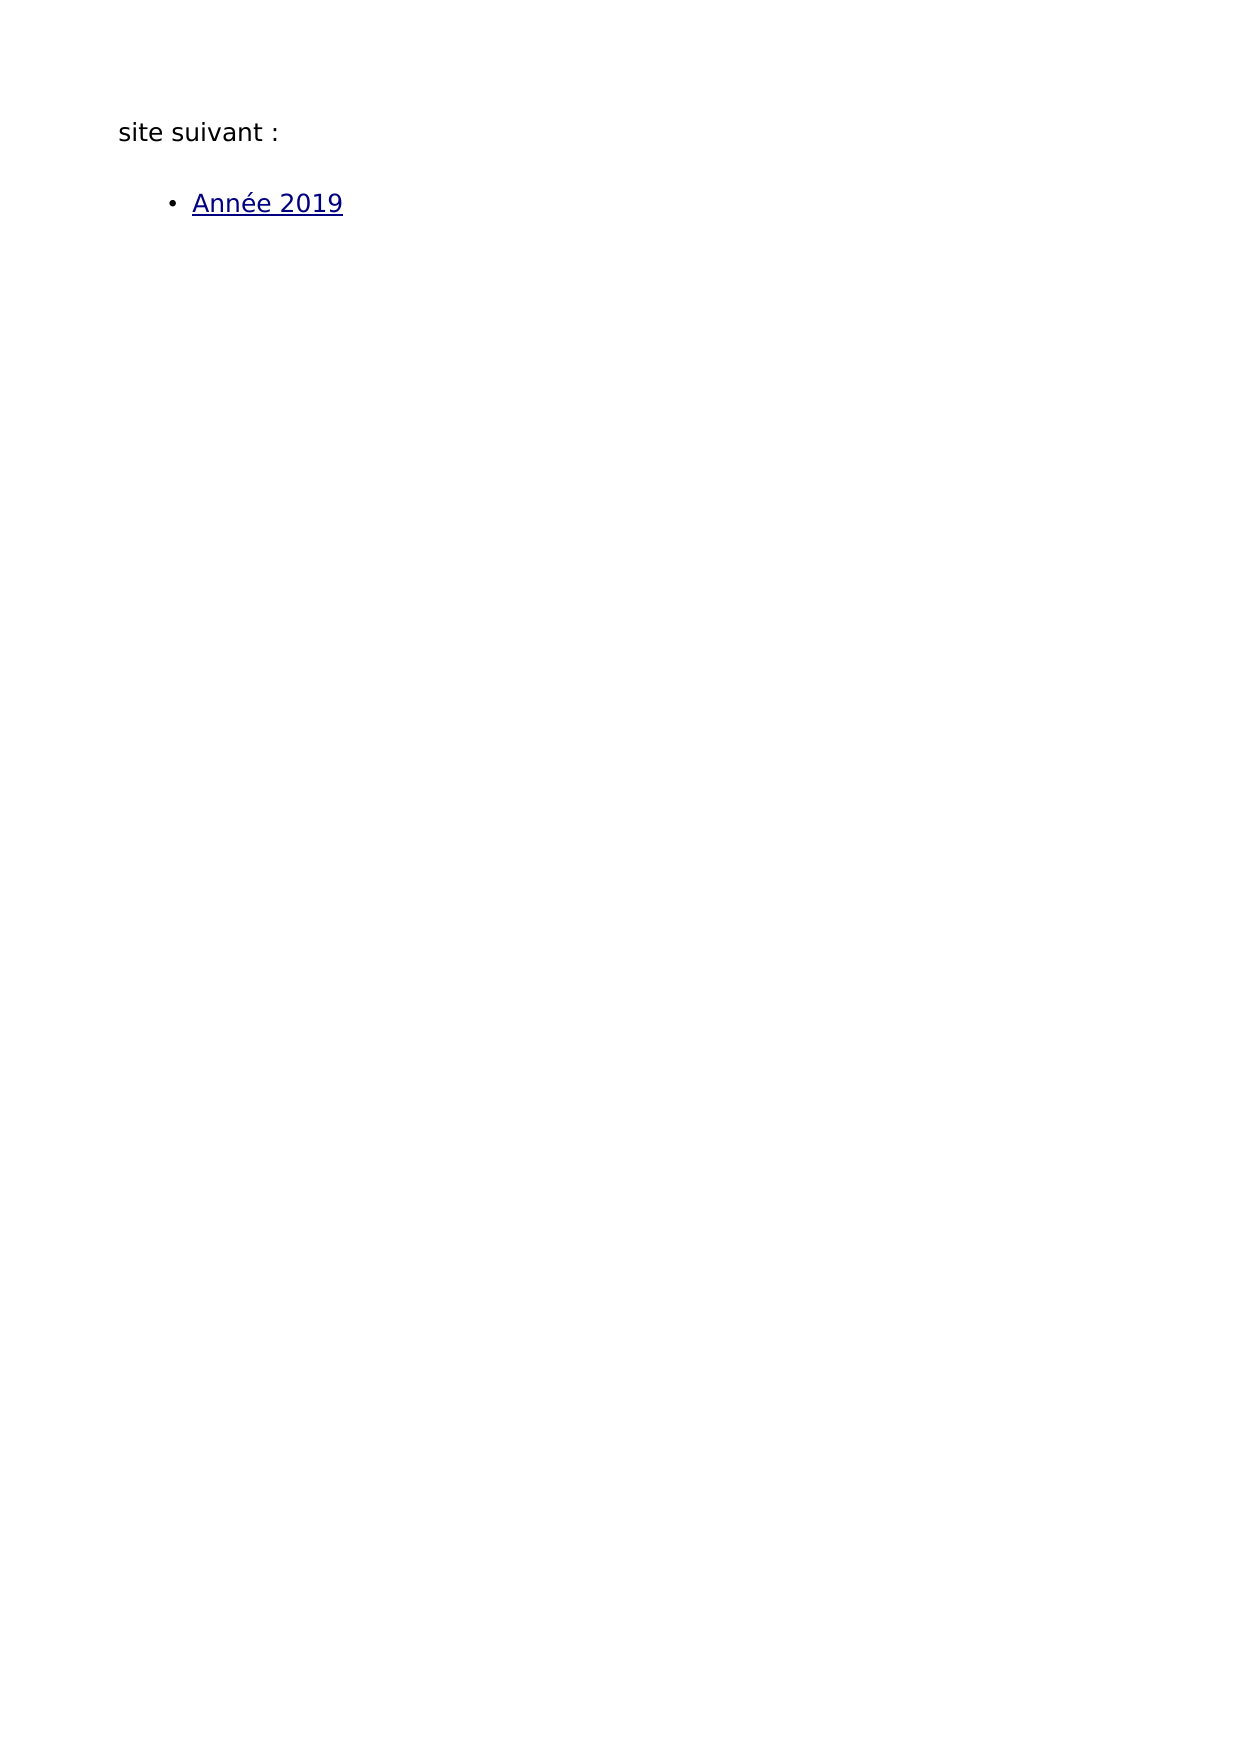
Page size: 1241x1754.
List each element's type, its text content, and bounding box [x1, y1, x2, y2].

text site suivant : [118, 118, 1122, 147]
list Année 2019 [177, 189, 1122, 218]
